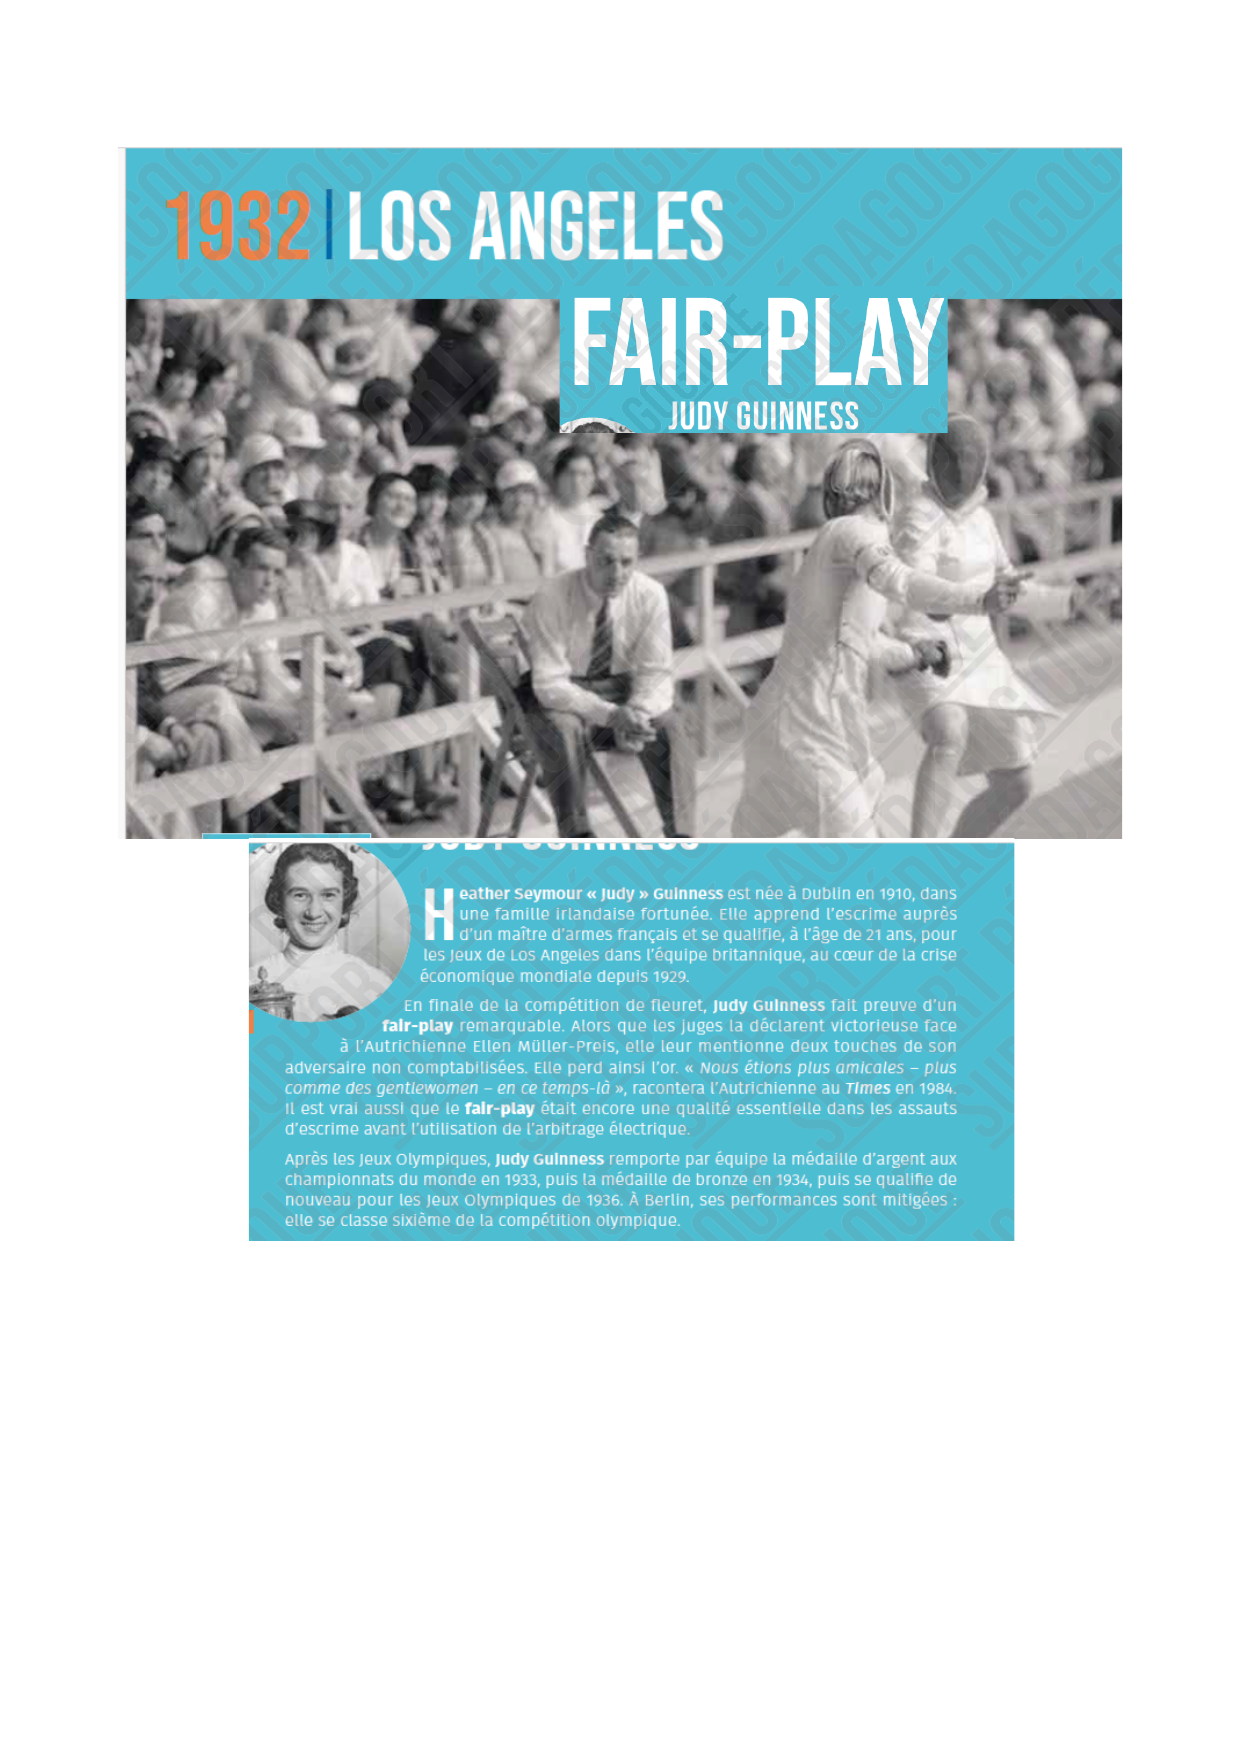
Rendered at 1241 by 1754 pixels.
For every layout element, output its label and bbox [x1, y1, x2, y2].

picture [118, 146, 1123, 1241]
